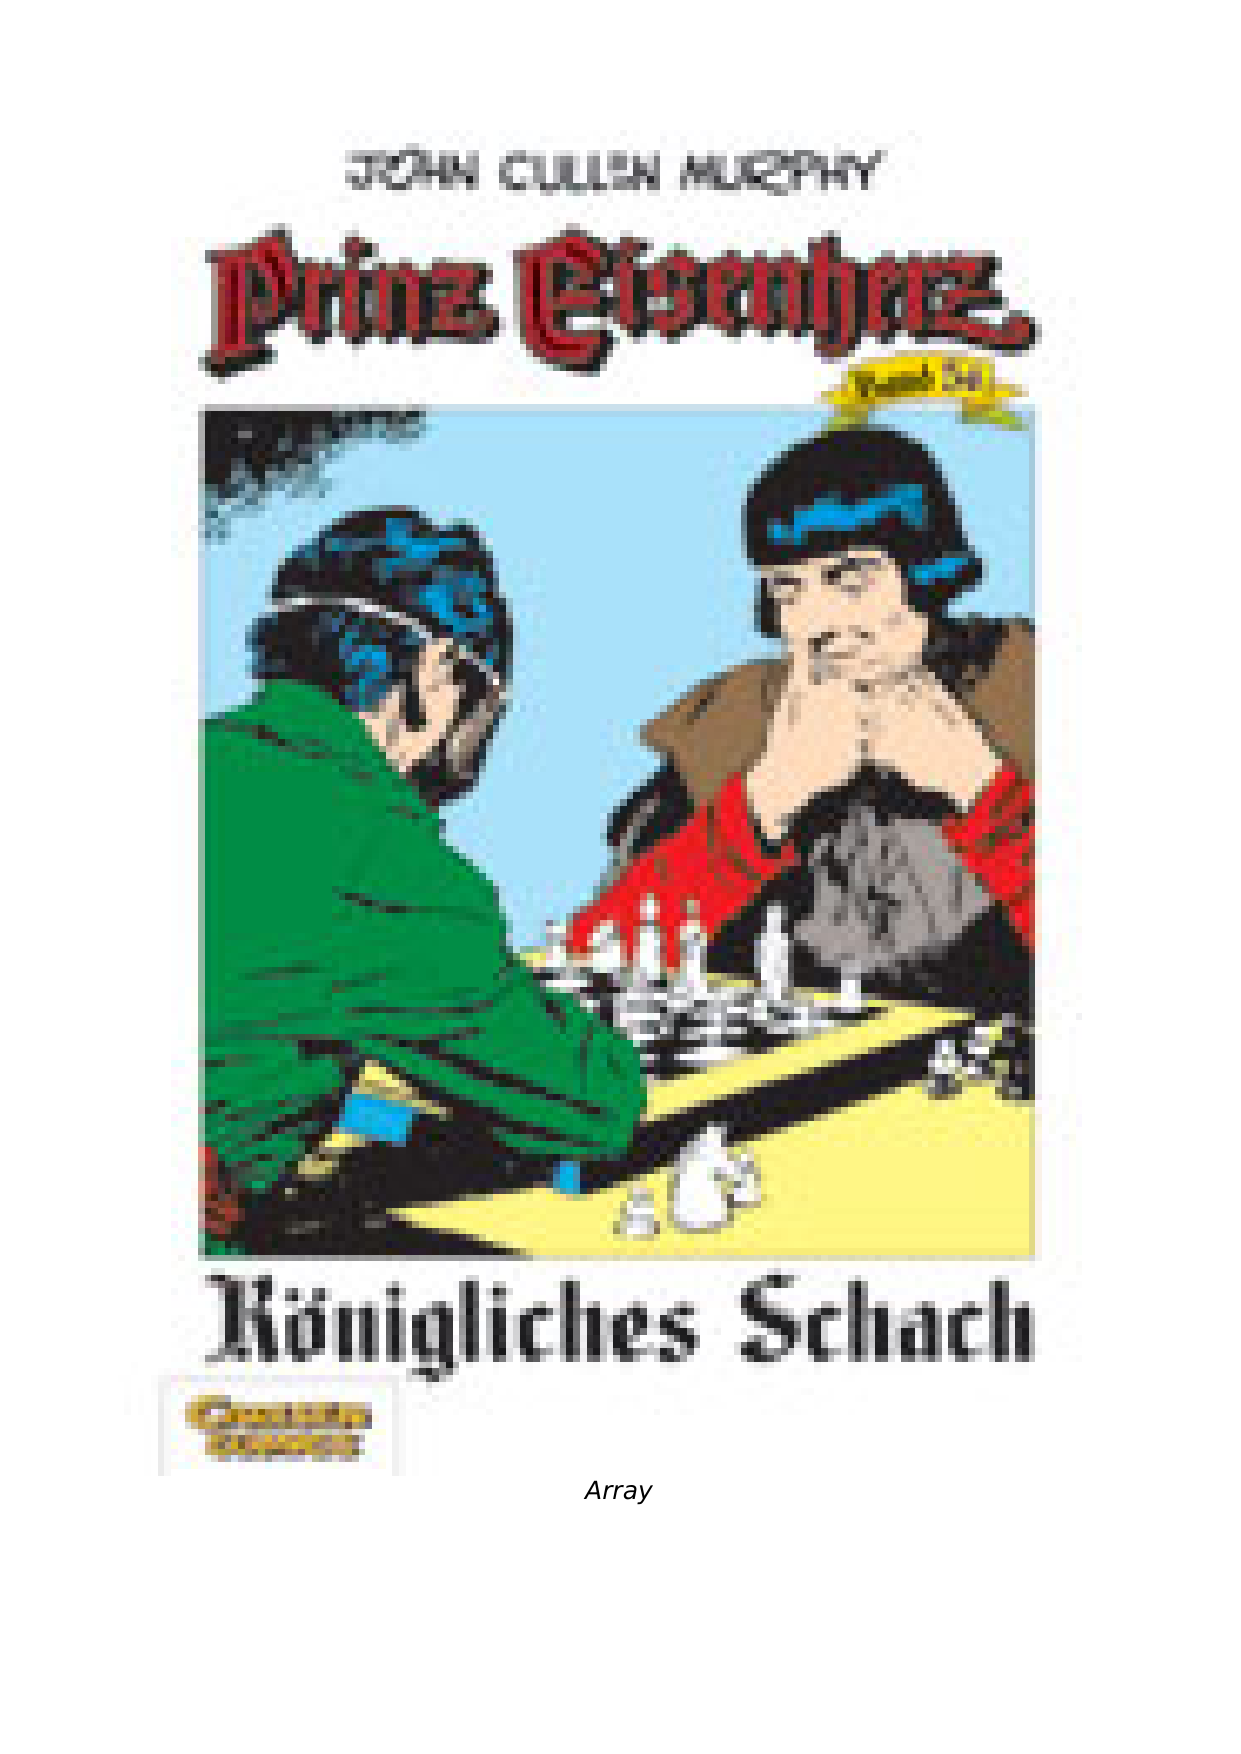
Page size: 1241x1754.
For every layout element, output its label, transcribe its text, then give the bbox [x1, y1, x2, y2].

text Array [118, 1476, 1122, 1505]
picture [118, 130, 1123, 1476]
text [118, 118, 1122, 130]
